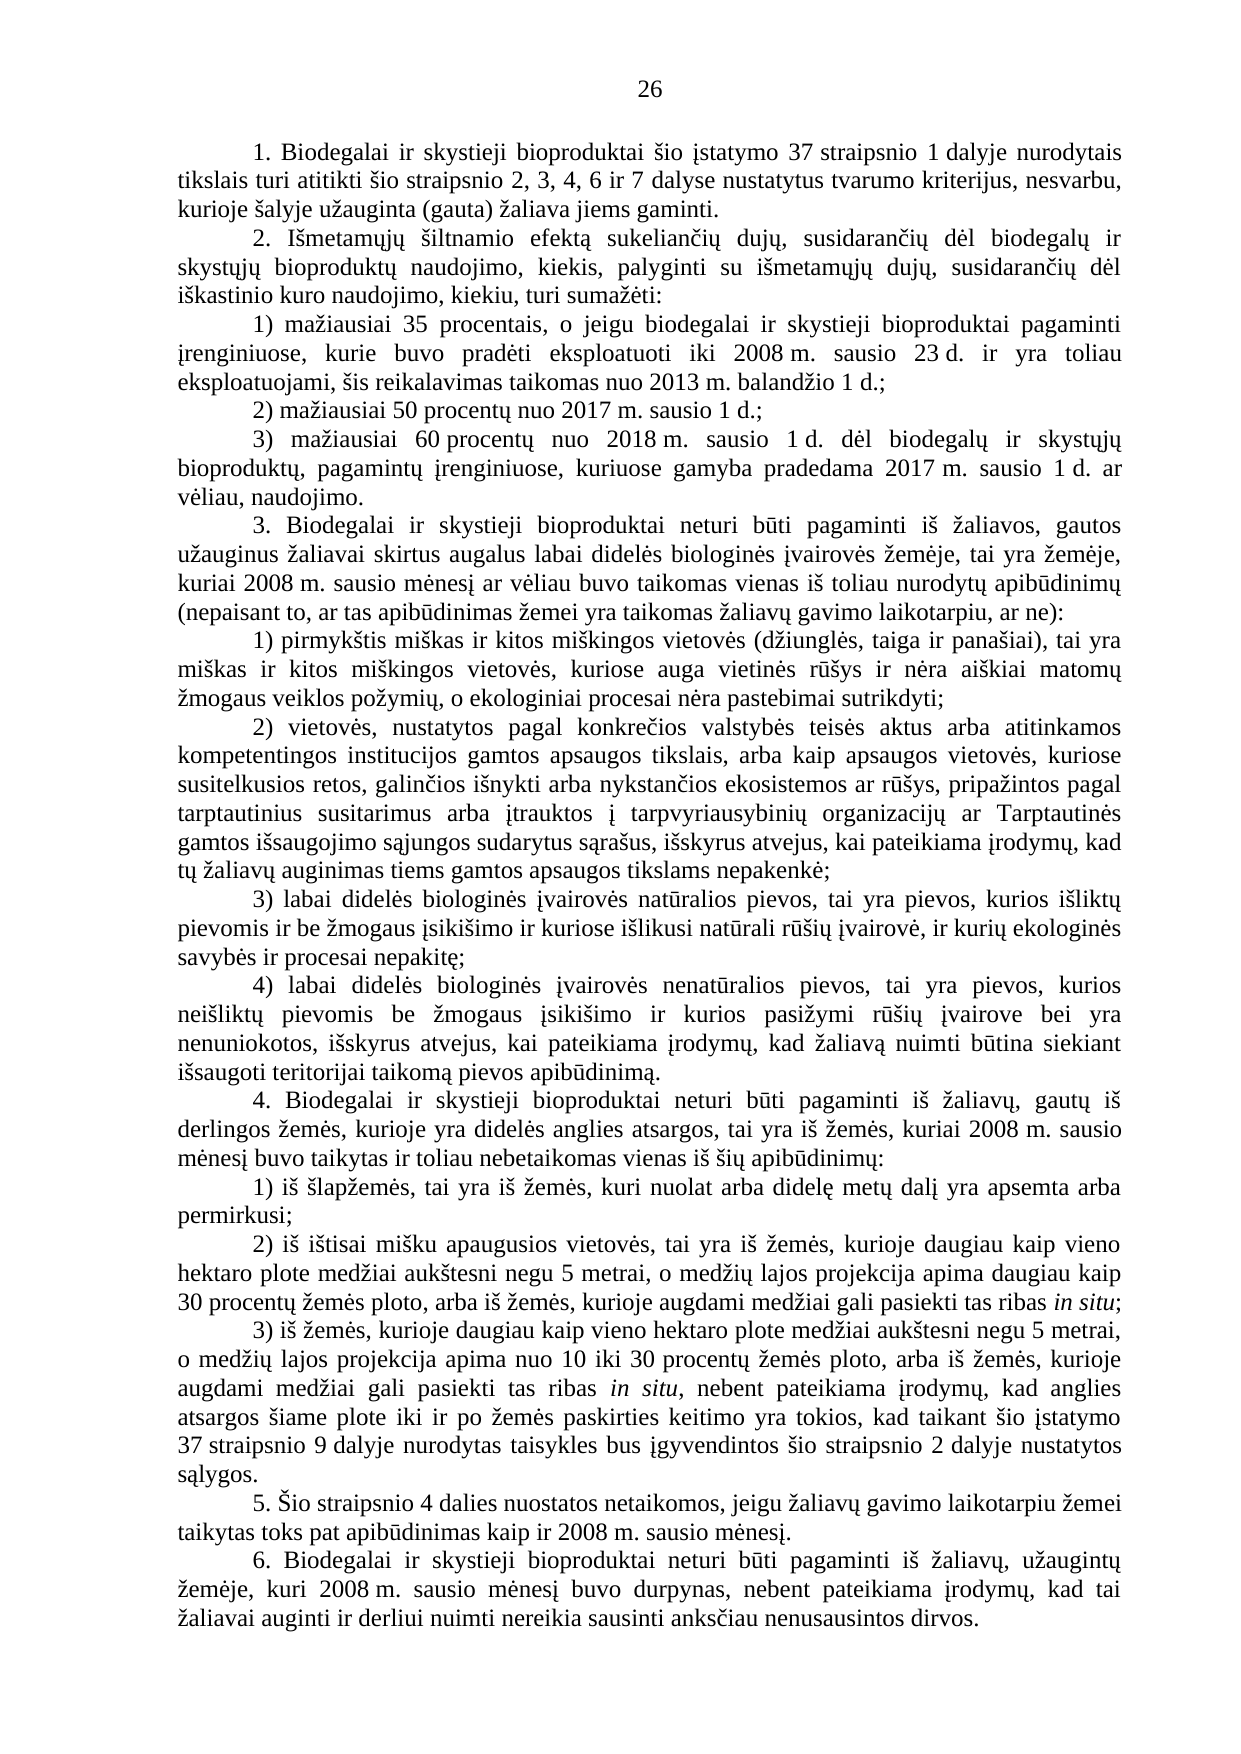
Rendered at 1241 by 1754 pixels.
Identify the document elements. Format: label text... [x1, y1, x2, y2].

text 1. Biodegalai ir skystieji bioproduktai šio įstatymo 37 straipsnio 1 dalyje nurodytais tikslais turi atitikti šio straipsnio 2, 3, 4, 6 ir 7 dalyse nustatytus tvarumo kriterijus, nesvarbu, kurioje šalyje užauginta (gauta) žaliava jiems gaminti. [177, 137, 1122, 223]
text 2) vietovės, nustatytos pagal konkrečios valstybės teisės aktus arba atitinkamos kompetentingos institucijos gamtos apsaugos tikslais, arba kaip apsaugos vietovės, kuriose susitelkusios retos, galinčios išnykti arba nykstančios ekosistemos ar rūšys, pripažintos pagal tarptautinius susitarimus arba įtrauktos į tarpvyriausybinių organizacijų ar Tarptautinės gamtos išsaugojimo sąjungos sudarytus sąrašus, išskyrus atvejus, kai pateikiama įrodymų, kad tų žaliavų auginimas tiems gamtos apsaugos tikslams nepakenkė; [177, 712, 1122, 884]
text 2) iš ištisai mišku apaugusios vietovės, tai yra iš žemės, kurioje daugiau kaip vieno hektaro plote medžiai aukštesni negu 5 metrai, o medžių lajos projekcija apima daugiau kaip 30 procentų žemės ploto, arba iš žemės, kurioje augdami medžiai gali pasiekti tas ribas in situ; [177, 1229, 1122, 1315]
text 4) labai didelės biologinės įvairovės nenatūralios pievos, tai yra pievos, kurios neišliktų pievomis be žmogaus įsikišimo ir kurios pasižymi rūšių įvairove bei yra nenuniokotos, išskyrus atvejus, kai pateikiama įrodymų, kad žaliavą nuimti būtina siekiant išsaugoti teritorijai taikomą pievos apibūdinimą. [177, 970, 1122, 1085]
text 1) pirmykštis miškas ir kitos miškingos vietovės (džiunglės, taiga ir panašiai), tai yra miškas ir kitos miškingos vietovės, kuriose auga vietinės rūšys ir nėra aiškiai matomų žmogaus veiklos požymių, o ekologiniai procesai nėra pastebimai sutrikdyti; [177, 625, 1122, 712]
text 3. Biodegalai ir skystieji bioproduktai neturi būti pagaminti iš žaliavos, gautos užauginus žaliavai skirtus augalus labai didelės biologinės įvairovės žemėje, tai yra žemėje, kuriai 2008 m. sausio mėnesį ar vėliau buvo taikomas vienas iš toliau nurodytų apibūdinimų (nepaisant to, ar tas apibūdinimas žemei yra taikomas žaliavų gavimo laikotarpiu, ar ne): [177, 510, 1122, 625]
text 6. Biodegalai ir skystieji bioproduktai neturi būti pagaminti iš žaliavų, užaugintų žemėje, kuri 2008 m. sausio mėnesį buvo durpynas, nebent pateikiama įrodymų, kad tai žaliavai auginti ir derliui nuimti nereikia sausinti anksčiau nenusausintos dirvos. [177, 1545, 1122, 1632]
text 3) iš žemės, kurioje daugiau kaip vieno hektaro plote medžiai aukštesni negu 5 metrai, o medžių lajos projekcija apima nuo 10 iki 30 procentų žemės ploto, arba iš žemės, kurioje augdami medžiai gali pasiekti tas ribas in situ, nebent pateikiama įrodymų, kad anglies atsargos šiame plote iki ir po žemės paskirties keitimo yra tokios, kad taikant šio įstatymo 37 straipsnio 9 dalyje nurodytas taisykles bus įgyvendintos šio straipsnio 2 dalyje nustatytos sąlygos. [177, 1315, 1122, 1488]
text 3) labai didelės biologinės įvairovės natūralios pievos, tai yra pievos, kurios išliktų pievomis ir be žmogaus įsikišimo ir kuriose išlikusi natūrali rūšių įvairovė, ir kurių ekologinės savybės ir procesai nepakitę; [177, 884, 1122, 970]
text 1) iš šlapžemės, tai yra iš žemės, kuri nuolat arba didelę metų dalį yra apsemta arba permirkusi; [177, 1172, 1122, 1229]
text 5. Šio straipsnio 4 dalies nuostatos netaikomos, jeigu žaliavų gavimo laikotarpiu žemei taikytas toks pat apibūdinimas kaip ir 2008 m. sausio mėnesį. [177, 1488, 1122, 1545]
text 2) mažiausiai 50 procentų nuo 2017 m. sausio 1 d.; [177, 395, 1122, 424]
text 3) mažiausiai 60 procentų nuo 2018 m. sausio 1 d. dėl biodegalų ir skystųjų bioproduktų, pagamintų įrenginiuose, kuriuose gamyba pradedama 2017 m. sausio 1 d. ar vėliau, naudojimo. [177, 424, 1122, 510]
text 1) mažiausiai 35 procentais, o jeigu biodegalai ir skystieji bioproduktai pagaminti įrenginiuose, kurie buvo pradėti eksploatuoti iki 2008 m. sausio 23 d. ir yra toliau eksploatuojami, šis reikalavimas taikomas nuo 2013 m. balandžio 1 d.; [177, 309, 1122, 395]
text 2. Išmetamųjų šiltnamio efektą sukeliančių dujų, susidarančių dėl biodegalų ir skystųjų bioproduktų naudojimo, kiekis, palyginti su išmetamųjų dujų, susidarančių dėl iškastinio kuro naudojimo, kiekiu, turi sumažėti: [177, 223, 1122, 309]
text 4. Biodegalai ir skystieji bioproduktai neturi būti pagaminti iš žaliavų, gautų iš derlingos žemės, kurioje yra didelės anglies atsargos, tai yra iš žemės, kuriai 2008 m. sausio mėnesį buvo taikytas ir toliau nebetaikomas vienas iš šių apibūdinimų: [177, 1085, 1122, 1172]
